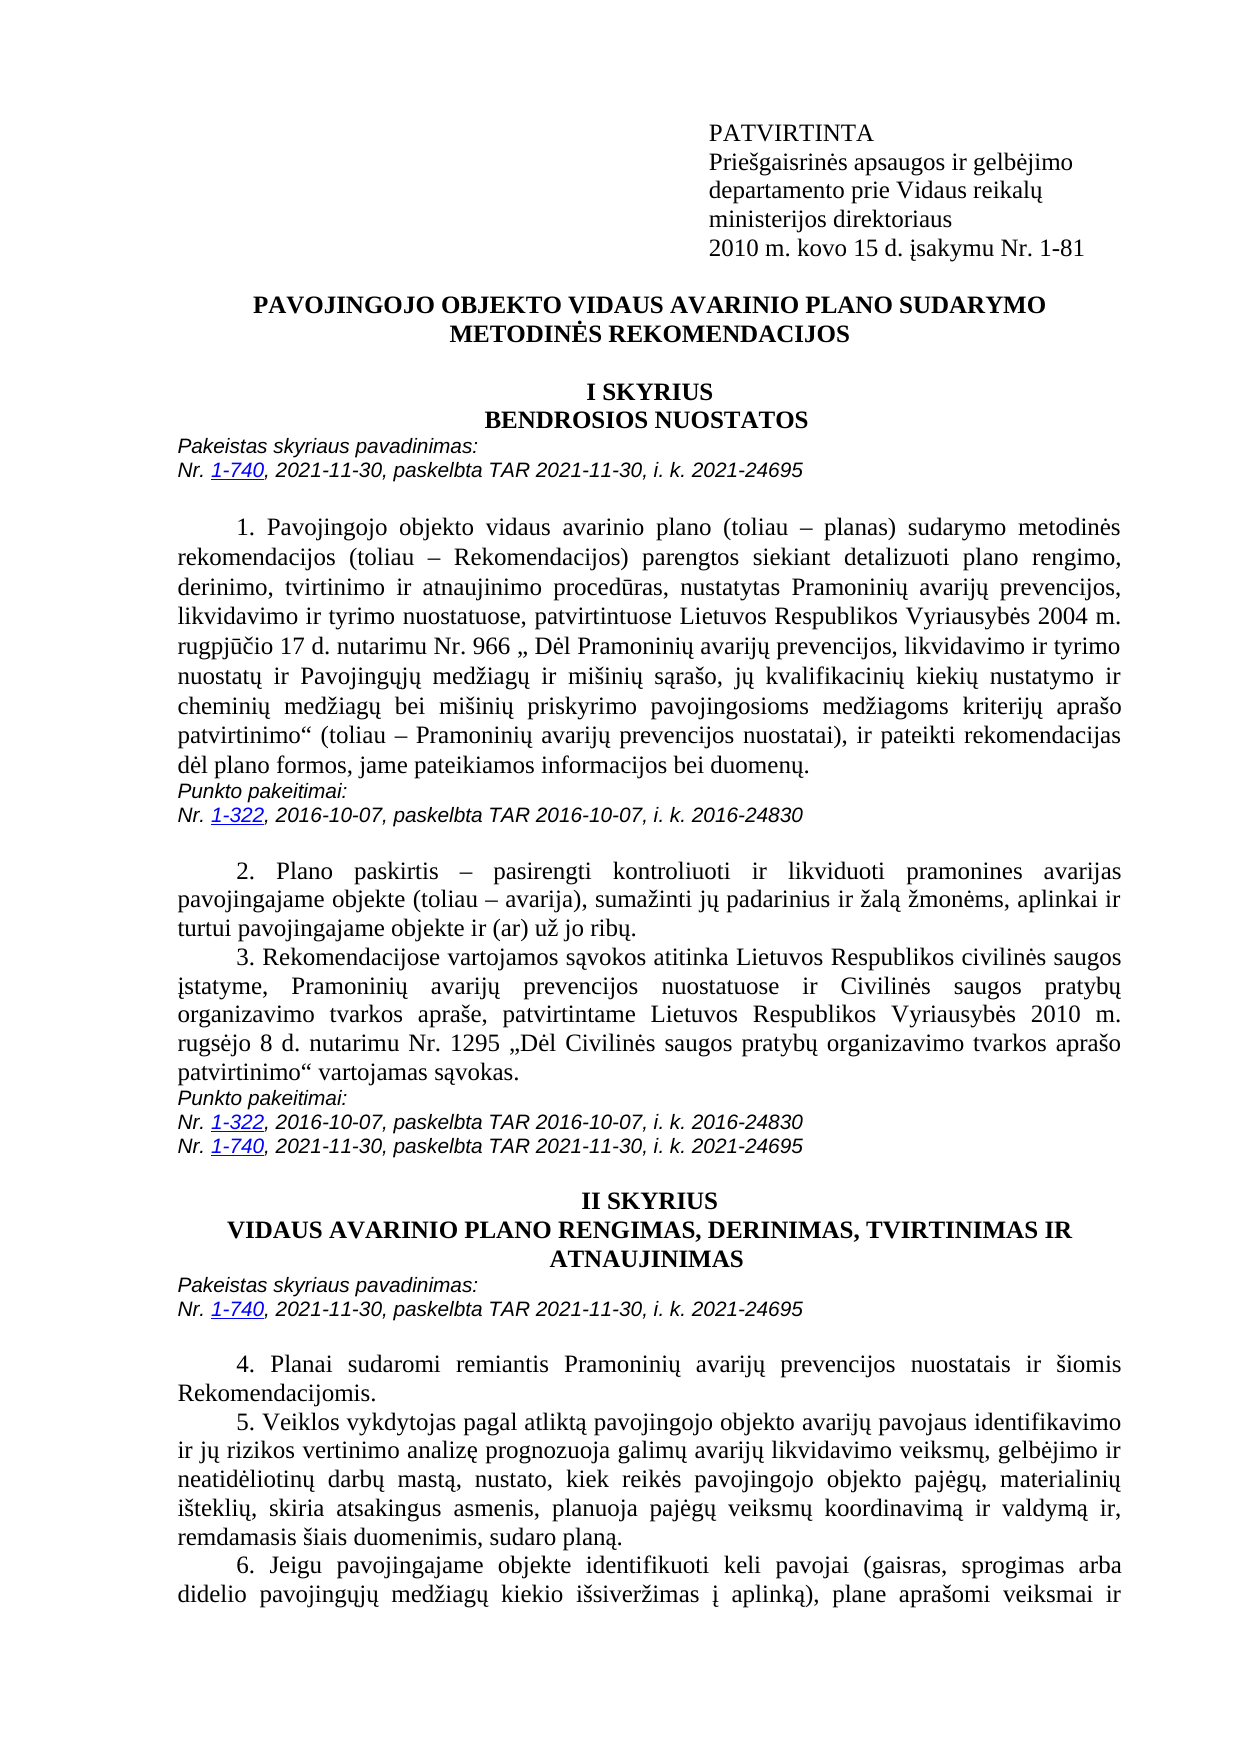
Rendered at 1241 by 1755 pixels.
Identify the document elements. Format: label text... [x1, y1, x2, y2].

text Priešgaisrinės apsaugos ir gelbėjimo [177, 147, 1122, 176]
text I SKYRIUS BENDROSIOS NUOSTATOS [177, 377, 1122, 434]
text 5. Veiklos vykdytojas pagal atliktą pavojingojo objekto avarijų pavojaus identifikavimo ir jų rizikos vertinimo analizę prognozuoja galimų avarijų likvidavimo veiksmų, gelbėjimo ir neatidėliotinų darbų mastą, nustato, kiek reikės pavojingojo objekto pajėgų, materialinių išteklių, skiria atsakingus asmenis, planuoja pajėgų veiksmų koordinavimą ir valdymą ir, remdamasis šiais duomenimis, sudaro planą. [177, 1407, 1122, 1551]
text Punkto pakeitimai: [177, 779, 1122, 803]
text Pakeistas skyriaus pavadinimas: [177, 434, 1122, 458]
text Nr. 1-322, 2016-10-07, paskelbta TAR 2016-10-07, i. k. 2016-24830 [177, 1110, 1122, 1134]
text PAVOJINGOJO OBJEKTO VIDAUS AVARINIO PLANO SUDARYMO METODINĖS REKOMENDACIJOS [177, 291, 1122, 348]
text 2010 m. kovo 15 d. įsakymu Nr. 1-81 [177, 233, 1122, 262]
text Nr. 1-322, 2016-10-07, paskelbta TAR 2016-10-07, i. k. 2016-24830 [177, 803, 1122, 827]
text 3. Rekomendacijose vartojamos sąvokos atitinka Lietuvos Respublikos civilinės saugos įstatyme, Pramoninių avarijų prevencijos nuostatuose ir Civilinės saugos pratybų organizavimo tvarkos apraše, patvirtintame Lietuvos Respublikos Vyriausybės 2010 m. rugsėjo 8 d. nutarimu Nr. 1295 „Dėl Civilinės saugos pratybų organizavimo tvarkos aprašo patvirtinimo“ vartojamas sąvokas. [177, 942, 1122, 1086]
text Nr. 1-740, 2021-11-30, paskelbta TAR 2021-11-30, i. k. 2021-24695 [177, 1134, 1122, 1158]
text II SKYRIUS VIDAUS AVARINIO PLANO RENGIMAS, DERINIMAS, TVIRTINIMAS IR ATNAUJINIMAS [177, 1186, 1122, 1273]
text Nr. 1-740, 2021-11-30, paskelbta TAR 2021-11-30, i. k. 2021-24695 [177, 1297, 1122, 1321]
text 4. Planai sudaromi remiantis Pramoninių avarijų prevencijos nuostatais ir šiomis Rekomendacijomis. [177, 1349, 1122, 1407]
text 1. Pavojingojo objekto vidaus avarinio plano (toliau – planas) sudarymo metodinės rekomendacijos (toliau – Rekomendacijos) parengtos siekiant detalizuoti plano rengimo, derinimo, tvirtinimo ir atnaujinimo procedūras, nustatytas Pramoninių avarijų prevencijos, likvidavimo ir tyrimo nuostatuose, patvirtintuose Lietuvos Respublikos Vyriausybės 2004 m. rugpjūčio 17 d. nutarimu Nr. 966 „ Dėl Pramoninių avarijų prevencijos, likvidavimo ir tyrimo nuostatų ir Pavojingųjų medžiagų ir mišinių sąrašo, jų kvalifikacinių kiekių nustatymo ir cheminių medžiagų bei mišinių priskyrimo pavojingosioms medžiagoms kriterijų aprašo patvirtinimo“ (toliau – Pramoninių avarijų prevencijos nuostatai), ir pateikti rekomendacijas dėl plano formos, jame pateikiamos informacijos bei duomenų. [177, 511, 1122, 779]
text Nr. 1-740, 2021-11-30, paskelbta TAR 2021-11-30, i. k. 2021-24695 [177, 458, 1122, 482]
text PATVIRTINTA [177, 118, 1122, 147]
text ministerijos direktoriaus [177, 204, 1122, 233]
text 6. Jeigu pavojingajame objekte identifikuoti keli pavojai (gaisras, sprogimas arba didelio pavojingųjų medžiagų kiekio išsiveržimas į aplinką), plane aprašomi veiksmai ir [177, 1551, 1122, 1608]
text departamento prie Vidaus reikalų [177, 176, 1122, 204]
text 2. Plano paskirtis – pasirengti kontroliuoti ir likviduoti pramonines avarijas pavojingajame objekte (toliau – avarija), sumažinti jų padarinius ir žalą žmonėms, aplinkai ir turtui pavojingajame objekte ir (ar) už jo ribų. [177, 856, 1122, 942]
text Pakeistas skyriaus pavadinimas: [177, 1273, 1122, 1297]
text Punkto pakeitimai: [177, 1086, 1122, 1110]
